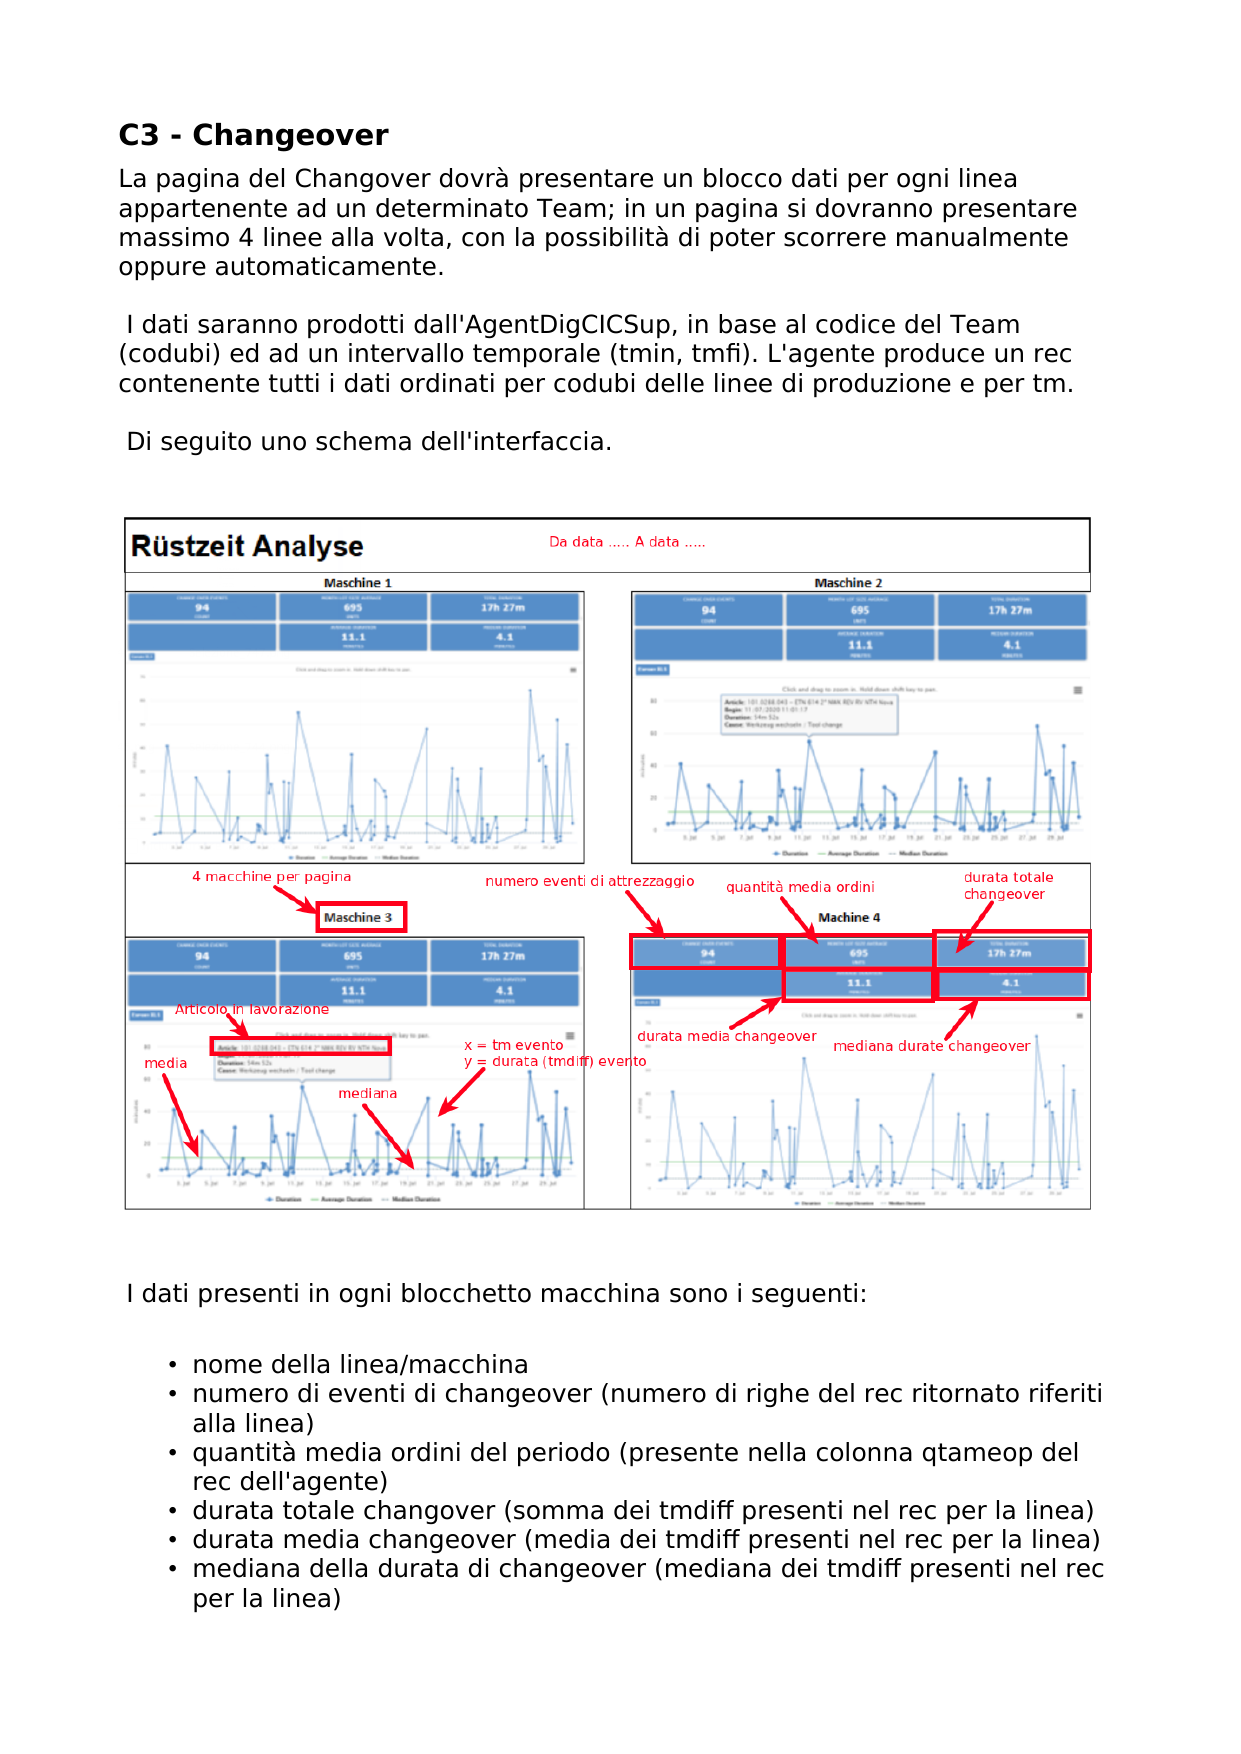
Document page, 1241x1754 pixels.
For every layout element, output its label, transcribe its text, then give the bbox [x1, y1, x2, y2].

list numero di eventi di changeover (numero di righe del rec ritornato riferiti alla linea) [177, 1379, 1122, 1438]
list nome della linea/macchina [177, 1350, 1122, 1379]
text La pagina del Changover dovrà presentare un blocco dati per ogni linea appartenente ad un determinato Team; in un pagina si dovranno presentare massimo 4 linee alla volta, con la possibilità di poter scorrere manualmente oppure automaticamente. I dati saranno prodotti dall'AgentDigCICSup, in base al codice del Team (codubi) ed ad un intervallo temporale (tmin, tmfi). L'agente produce un rec contenente tutti i dati ordinati per codubi delle linee di produzione e per tm. Di seguito uno schema dell'interfaccia. [118, 164, 1122, 514]
picture [118, 514, 1123, 1215]
text I dati presenti in ogni blocchetto macchina sono i seguenti: [118, 1215, 1122, 1308]
list durata totale changover (somma dei tmdiff presenti nel rec per la linea) [177, 1496, 1122, 1525]
list mediana della durata di changeover (mediana dei tmdiff presenti nel rec per la linea) [177, 1554, 1122, 1613]
list durata media changeover (media dei tmdiff presenti nel rec per la linea) [177, 1525, 1122, 1554]
subtitle C3 - Changeover [118, 118, 1122, 152]
list quantità media ordini del periodo (presente nella colonna qtameop del rec dell'agente) [177, 1438, 1122, 1496]
